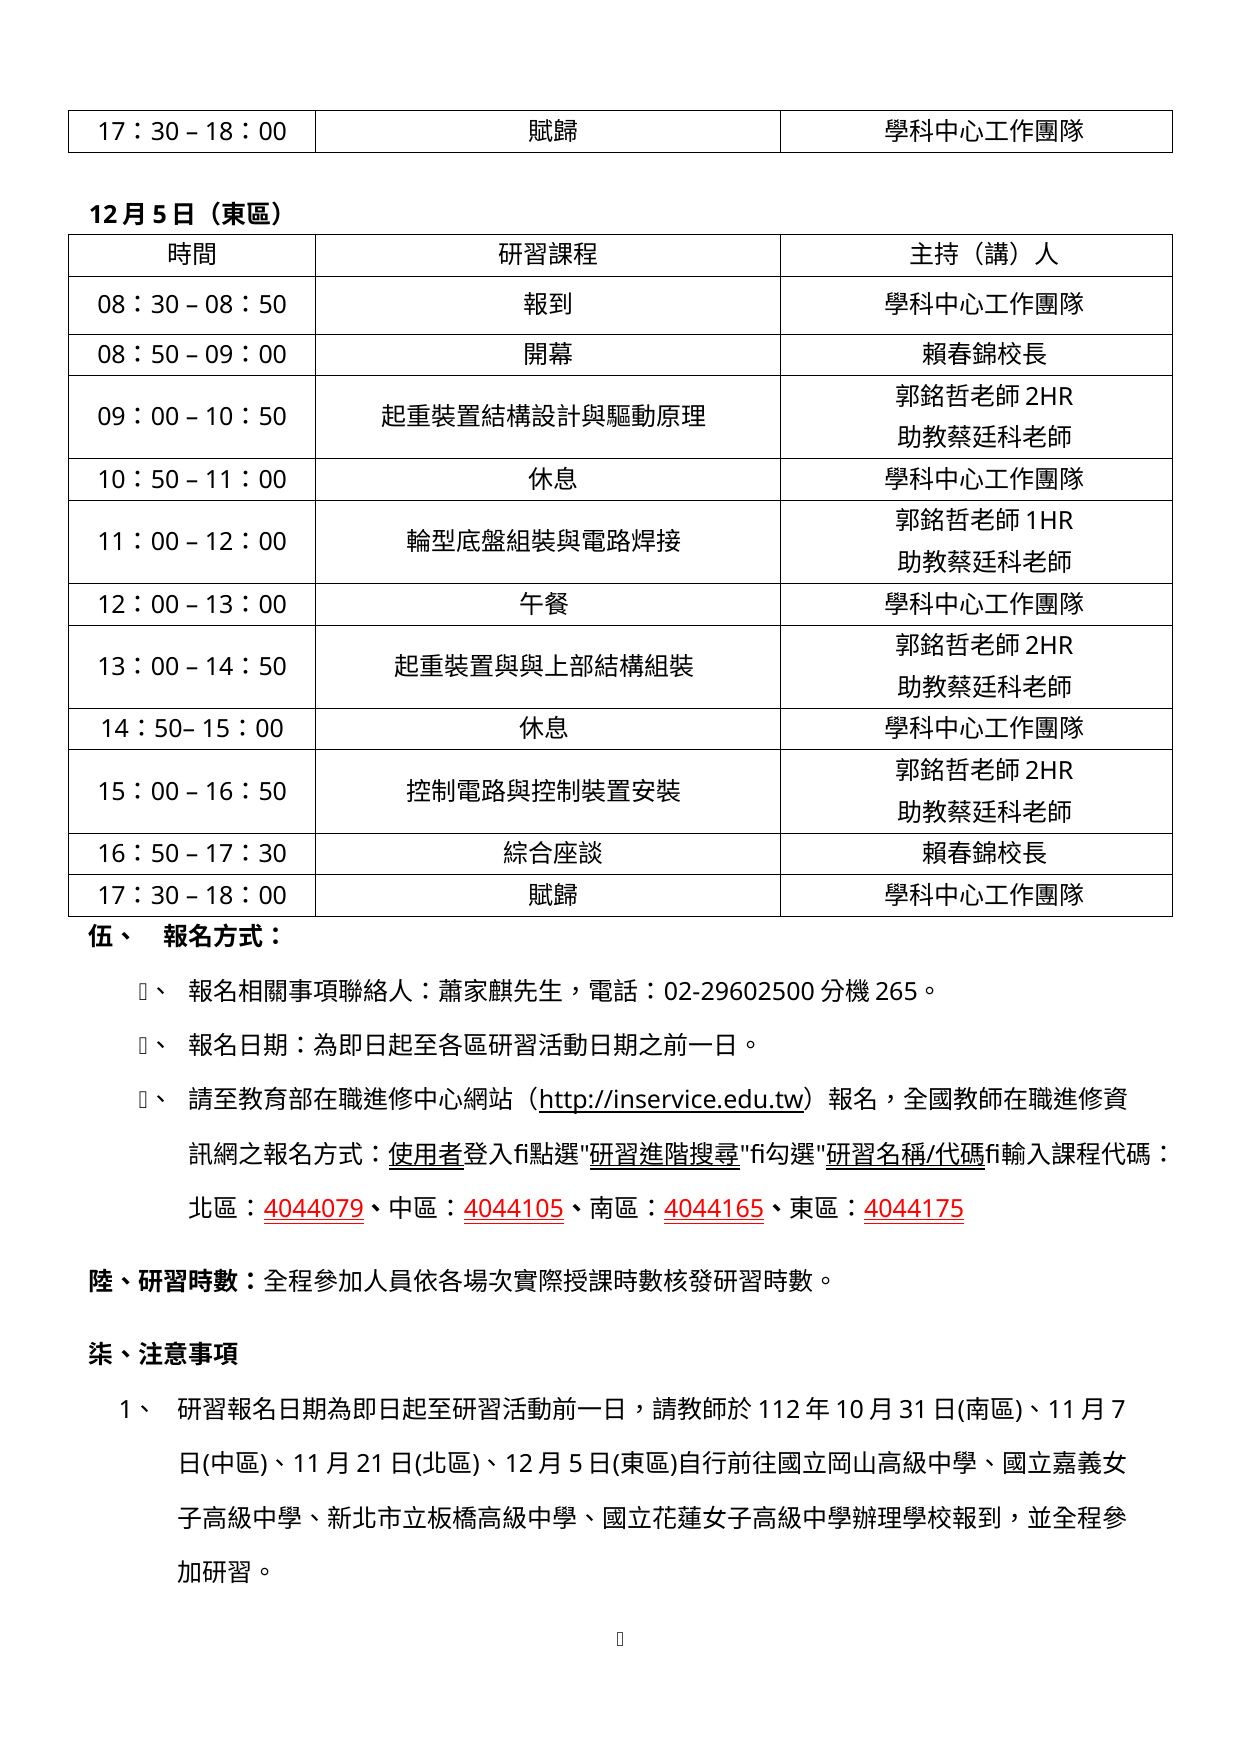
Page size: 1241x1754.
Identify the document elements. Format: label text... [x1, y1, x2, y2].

list 研習報名日期為即日起至研習活動前一日，請教師於112年10月31日(南區)、11月7日(中區)、11月21日(北區)、12月5日(東區)自行前往國立岡山高級中學、國立嘉義女子高級中學、新北市立板橋高級中學、國立花蓮女子高級中學辦理學校報到，並全程參加研習。 [118, 1389, 1152, 1589]
table_cell 開幕 [316, 335, 780, 375]
table_header 主持（講）人 [781, 235, 1172, 276]
table_cell 14：50– 15：00 [69, 709, 315, 749]
table_cell 學科中心工作團隊 [781, 111, 1172, 152]
list 報名方式： [89, 917, 1152, 953]
table_cell 12：00 – 13：00 [69, 584, 315, 624]
text 柒、注意事項 [89, 1335, 1152, 1371]
table_cell 學科中心工作團隊 [781, 709, 1172, 749]
table_cell 綜合座談 [316, 834, 780, 874]
table_cell 13：00 – 14：50 [69, 626, 315, 708]
table_cell 15：00 – 16：50 [69, 750, 315, 833]
table_cell 休息 [316, 459, 780, 500]
table_cell 賴春錦校長 [781, 834, 1172, 874]
table_cell 17：30 – 18：00 [69, 875, 315, 916]
table_cell 午餐 [316, 584, 780, 624]
table_cell 學科中心工作團隊 [781, 584, 1172, 624]
table_cell 16：50 – 17：30 [69, 834, 315, 874]
table_cell 17：30 – 18：00 [69, 111, 315, 152]
text 陸、研習時數：全程參加人員依各場次實際授課時數核發研習時數。 [89, 1262, 1152, 1298]
table_cell 學科中心工作團隊 [781, 875, 1172, 916]
table_cell 賦歸 [316, 875, 780, 916]
table_cell 休息 [316, 709, 780, 749]
table_cell 08：30 – 08：50 [69, 277, 315, 333]
table_cell 08：50 – 09：00 [69, 335, 315, 375]
list 請至教育部在職進修中心網站（http://inservice.edu.tw）報名，全國教師在職進修資訊網之報名方式：使用者登入點選"研習進階搜尋"勾選"研習名稱/代碼輸入課程代碼：北區：4044079、中區：4044105、南區：4044165、東區：4044175 [139, 1080, 1152, 1225]
table_cell 郭銘哲老師1HR 助教蔡廷科老師 [781, 501, 1172, 583]
list 報名日期：為即日起至各區研習活動日期之前一日。 [139, 1026, 1152, 1062]
table_header 研習課程 [316, 235, 780, 276]
table_cell 11：00 – 12：00 [69, 501, 315, 583]
table_header 時間 [69, 235, 315, 276]
table_cell 控制電路與控制裝置安裝 [316, 750, 780, 833]
list 報名相關事項聯絡人：蕭家麒先生，電話：02-29602500分機265。 [139, 971, 1152, 1007]
table_cell 起重裝置與與上部結構組裝 [316, 626, 780, 708]
table_cell 報到 [316, 277, 780, 333]
table_cell 09：00 – 10：50 [69, 376, 315, 458]
table_cell 輪型底盤組裝與電路焊接 [316, 501, 780, 583]
table_cell 學科中心工作團隊 [781, 277, 1172, 333]
table_cell 起重裝置結構設計與驅動原理 [316, 376, 780, 458]
table_cell 學科中心工作團隊 [781, 459, 1172, 500]
table_cell 郭銘哲老師2HR 助教蔡廷科老師 [781, 750, 1172, 833]
table_cell 郭銘哲老師2HR 助教蔡廷科老師 [781, 626, 1172, 708]
table_cell 郭銘哲老師2HR 助教蔡廷科老師 [781, 376, 1172, 458]
table_cell 10：50 – 11：00 [69, 459, 315, 500]
table_cell 賴春錦校長 [781, 335, 1172, 375]
table_cell 賦歸 [316, 111, 780, 152]
text 12月5日（東區） [89, 171, 1152, 234]
